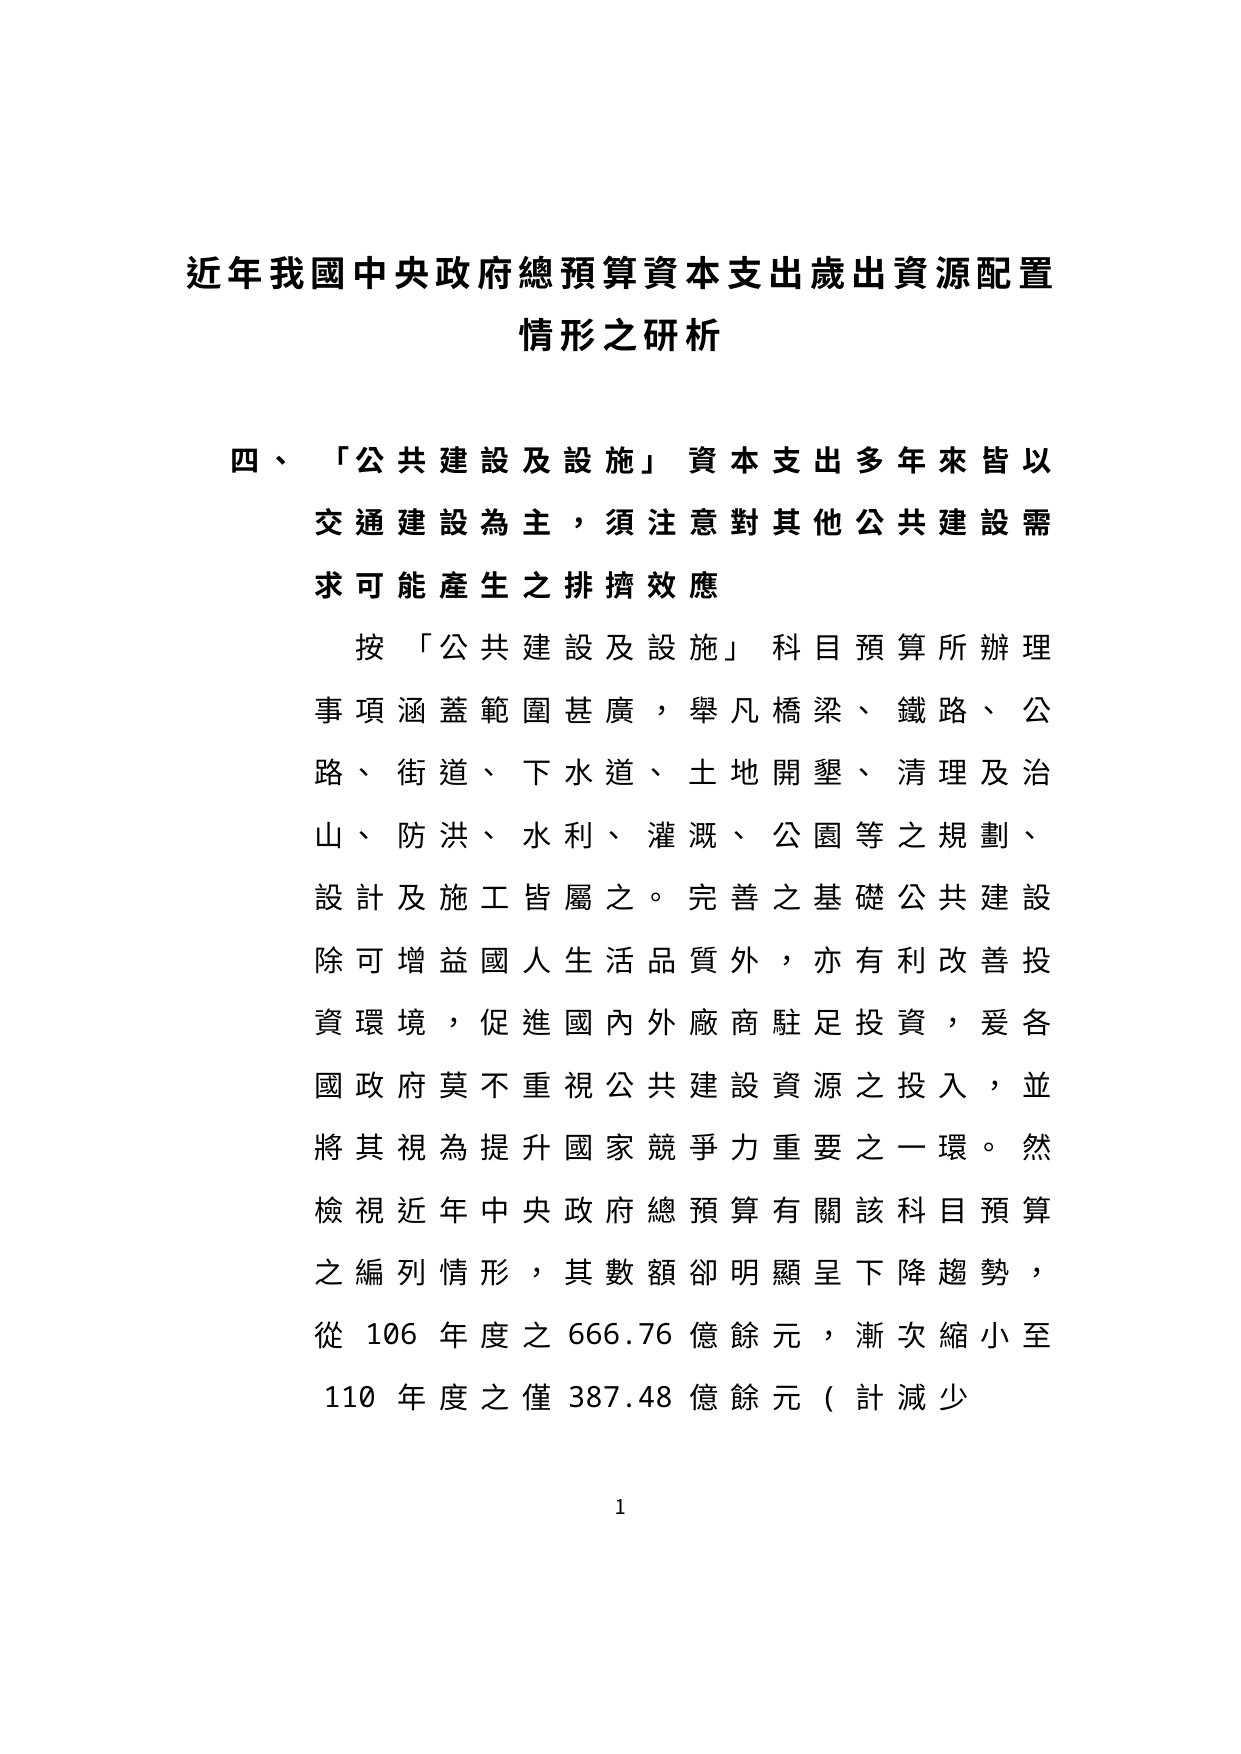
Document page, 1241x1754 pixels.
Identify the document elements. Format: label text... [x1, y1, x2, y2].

text 近年我國中央政府總預算資本支出歲出資源配置情形之研析 [183, 229, 1058, 354]
text 按「公共建設及設施」科目預算所辦理事項涵蓋範圍甚廣，舉凡橋梁、鐵路、公路、街道、下水道、土地開墾、清理及治山、防洪、水利、灌溉、公園等之規劃、設計及施工皆屬之。完善之基礎公共建設除可增益國人生活品質外，亦有利改善投資環境，促進國內外廠商駐足投資，爰各國政府莫不重視公共建設資源之投入，並將其視為提升國家競爭力重要之一環。然檢視近年中央政府總預算有關該科目預算之編列情形，其數額卻明顯呈下降趨勢，從106年度之666.76億餘元，漸次縮小至110年度之僅387.48億餘元(計減少279.27億餘元，減幅41.89%)；其在一級用途別之「設備及投資」科目預算所占比率，於106年度尚有36.58%，至110年度已降為22.63%(計減少13.95個百分點)。雖中央政府於106-111年度另有編列前瞻基礎建設特別預算，其中合計達4,847.83億餘元之資本支出對部分公共建設及設施之預算需求有所增補，惟不論是中央政府總預算或前瞻基礎建設特別預算，皆係以交通建設為主，如長此以往，恐不利國家整體建設之均衡發展，對於其他公共建設是否產生排擠效應值予注意。鑒於公共建設之類項眾多，需經審慎進行效益影響評估及設計、招標、施工等程序，費時較長且經費需求多較為龐大，有賴周全規劃並視國家財政狀況分階段辦理，所需經費允應避免臨時以特別預算方式編列。建議嗣後宜回歸由年度總預算統籌辦理，並落實行政院於近年度中央及地方政府預算籌編原則中所揭示之「兼顧地區均衡發展」、「將計畫退場後資源重新安排」、「靈活財源籌措」、「計畫經費需求應與執行力相配合」等規定，俾利財務管理及國家資源之合理分配。 [271, 604, 1058, 1417]
text 四、「公共建設及設施」資本支出多年來皆以交通建設為主，須注意對其他公共建設需求可能產生之排擠效應 [208, 417, 1058, 604]
